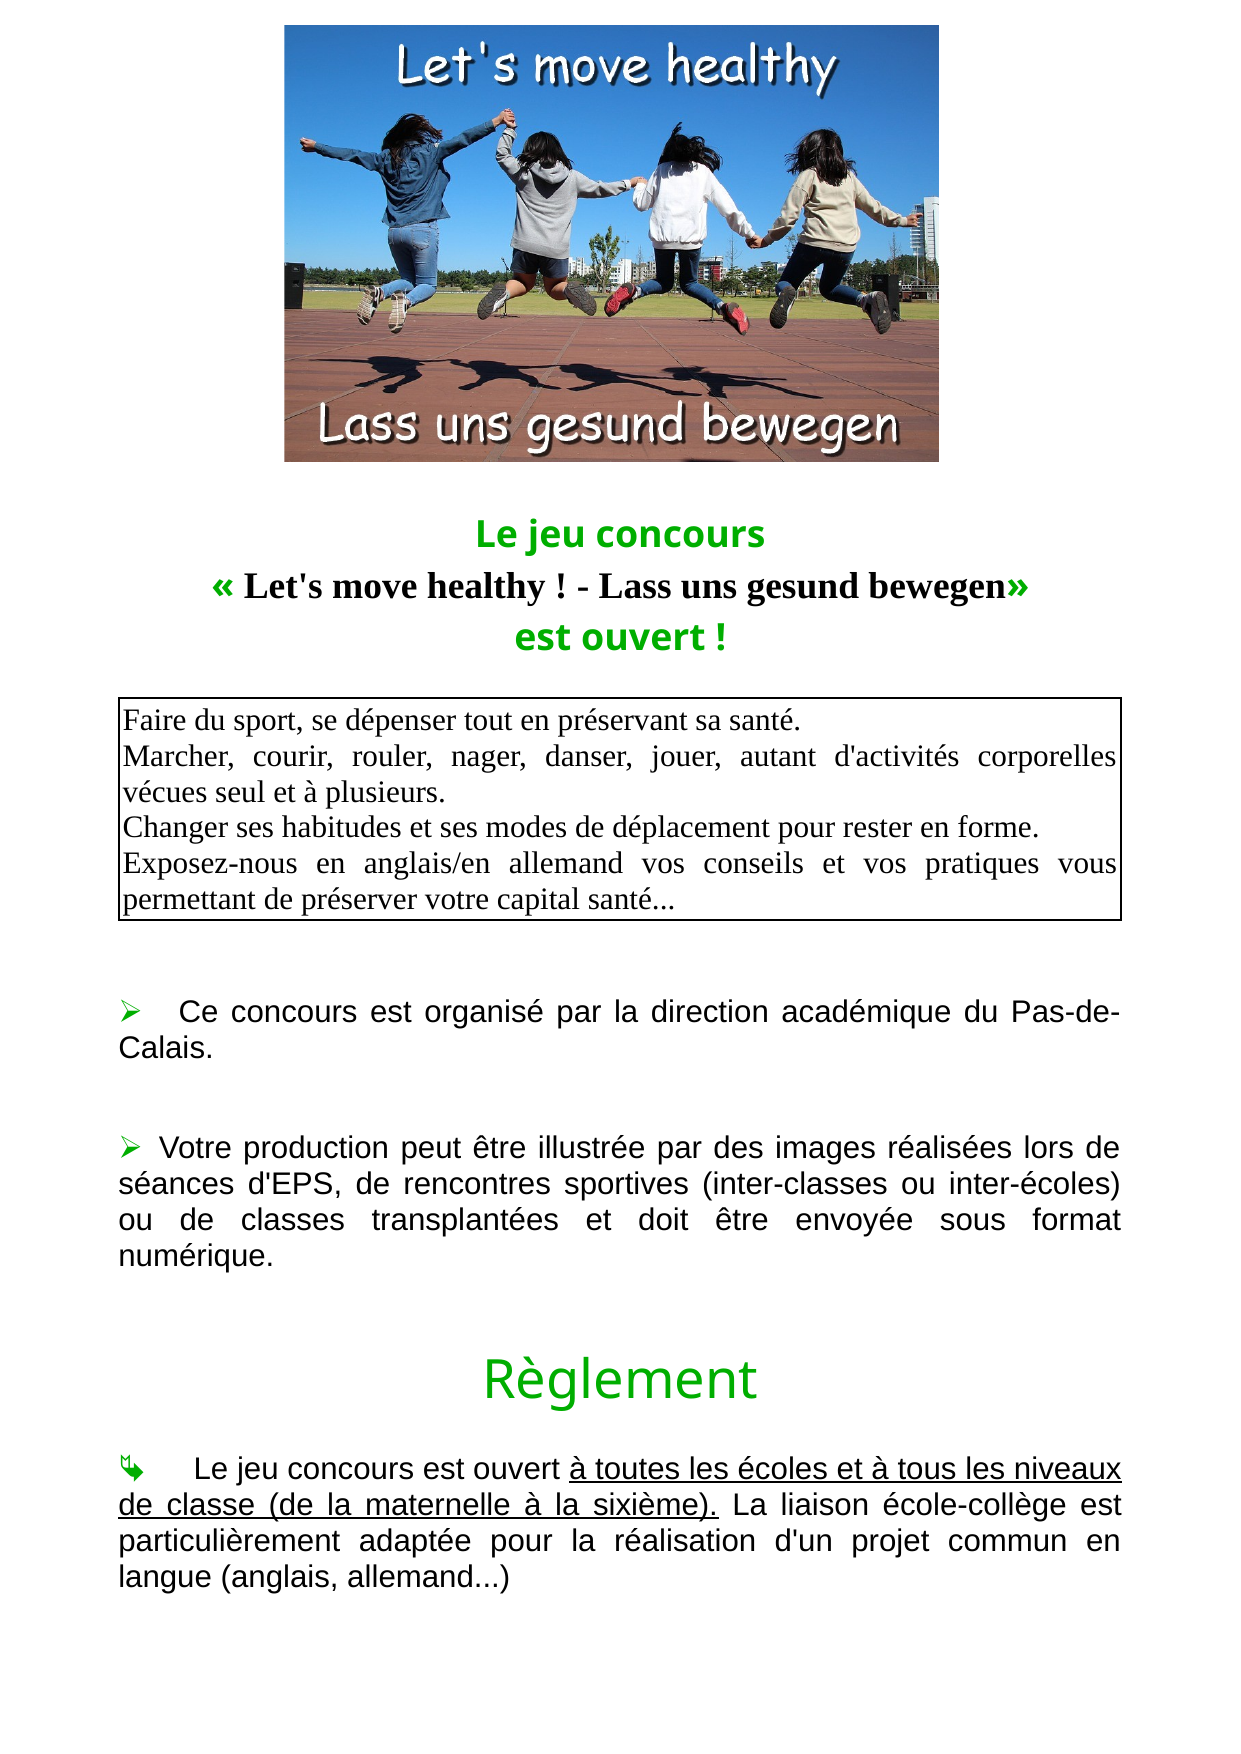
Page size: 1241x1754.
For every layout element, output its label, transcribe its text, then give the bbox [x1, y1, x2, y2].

text  Le jeu concours est ouvert à toutes les écoles et à tous les niveaux de classe (de la maternelle à la sixième). La liaison école-collège est particulièrement adaptée pour la réalisation d'un projet commun en langue (anglais, allemand...) [118, 1450, 1122, 1594]
text Le jeu concours [118, 508, 1122, 559]
text est ouvert ! [118, 610, 1122, 661]
text « Let's move healthy ! - Lass uns gesund bewegen» [118, 559, 1122, 610]
text Règlement [118, 1340, 1122, 1414]
text Exposez-nous en anglais/en allemand vos conseils et vos pratiques vous permettant de préserver votre capital santé... [120, 841, 1120, 919]
text Faire du sport, se dépenser tout en préservant sa santé. [120, 699, 1120, 733]
text Votre production peut être illustrée par des images réalisées lors de séances d'EPS, de rencontres sportives (inter-classes ou inter-écoles) ou de classes transplantées et doit être envoyée sous format numérique. [118, 1129, 1122, 1273]
text Changer ses habitudes et ses modes de déplacement pour rester en forme. [120, 804, 1120, 841]
text  Ce concours est organisé par la direction académique du Pas-de- Calais. [118, 993, 1122, 1065]
text Marcher, courir, rouler, nager, danser, jouer, autant d'activités corporelles vécues seul et à plusieurs. [120, 733, 1120, 804]
